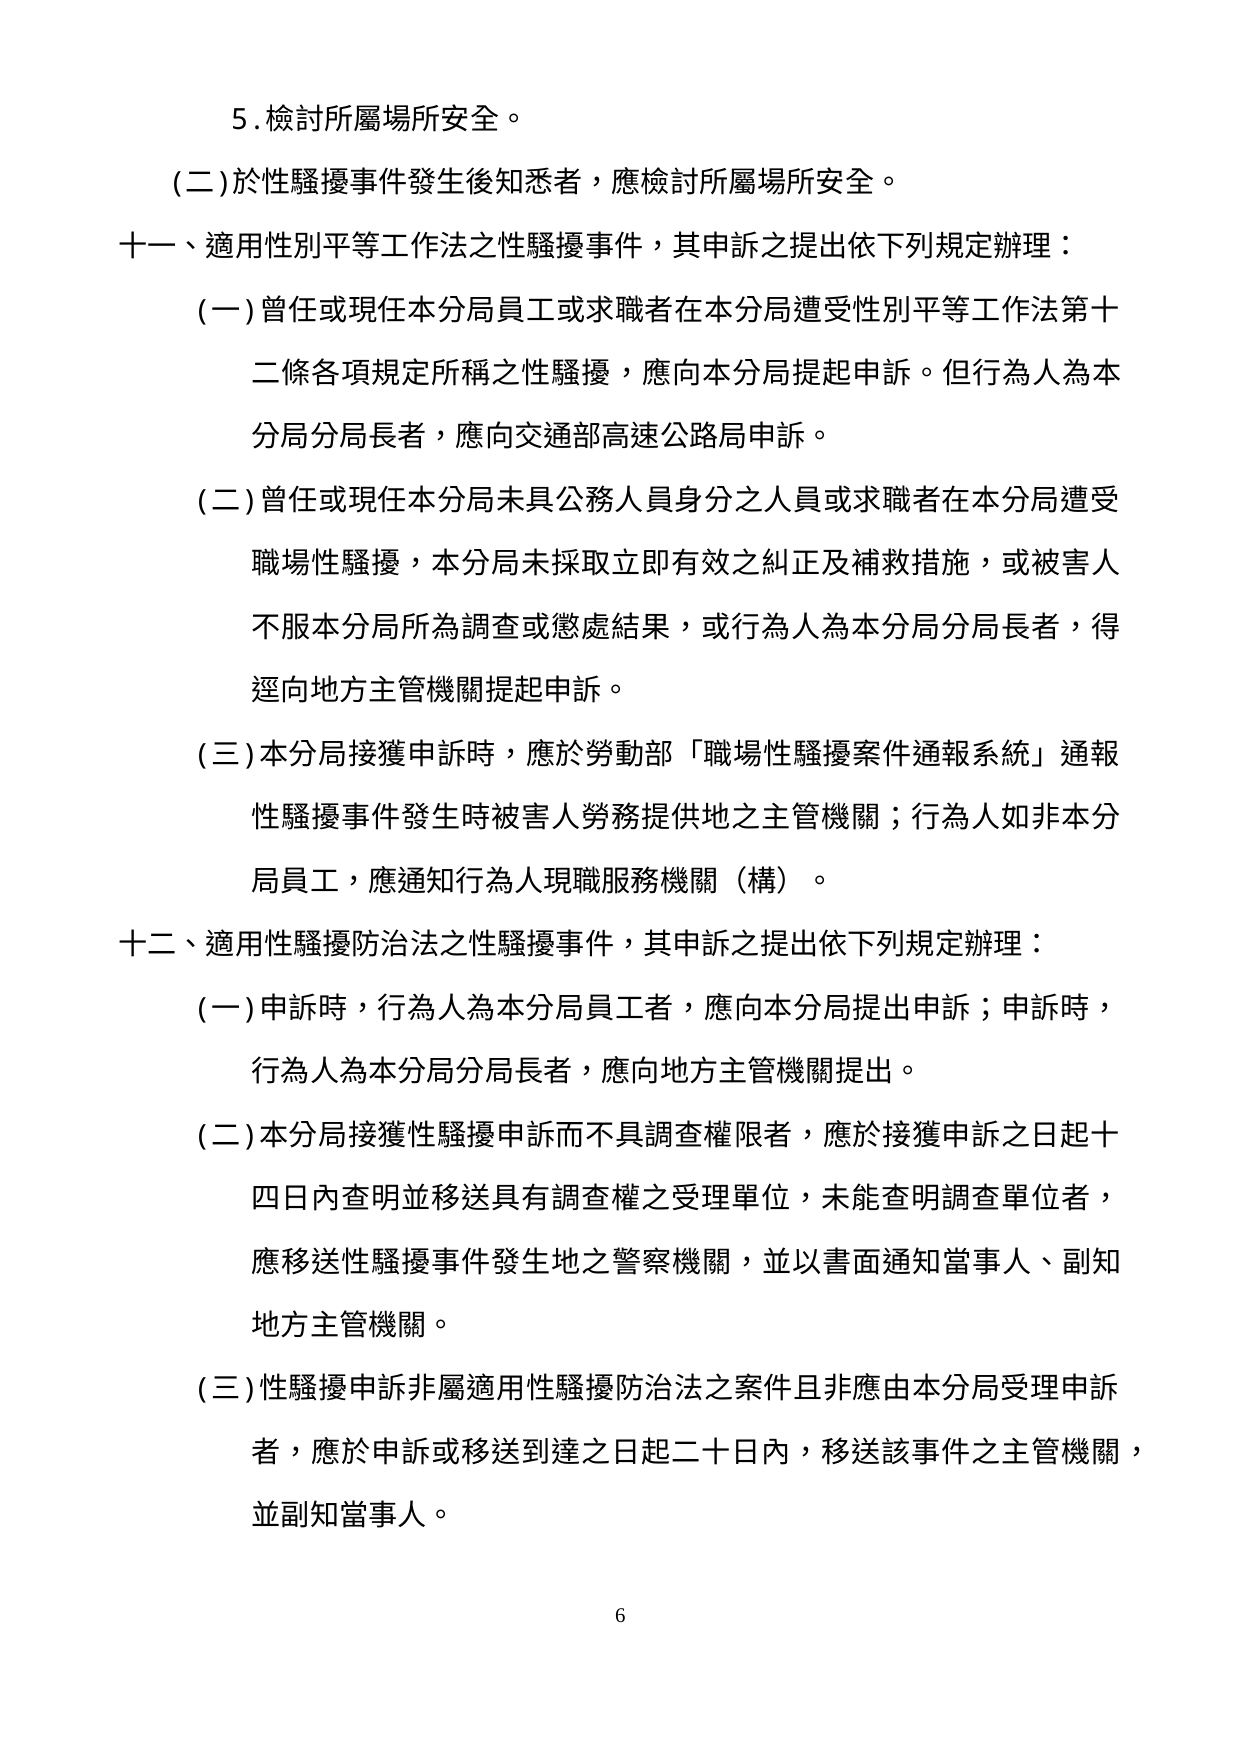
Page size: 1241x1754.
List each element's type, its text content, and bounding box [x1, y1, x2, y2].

text (三)性騷擾申訴非屬適用性騷擾防治法之案件且非應由本分局受理申訴者，應於申訴或移送到達之日起二十日內，移送該事件之主管機關，並副知當事人。 [193, 1365, 1122, 1534]
text (一)曾任或現任本分局員工或求職者在本分局遭受性別平等工作法第十二條各項規定所稱之性騷擾，應向本分局提起申訴。但行為人為本分局分局長者，應向交通部高速公路局申訴。 [193, 286, 1122, 455]
text (二)本分局接獲性騷擾申訴而不具調查權限者，應於接獲申訴之日起十四日內查明並移送具有調查權之受理單位，未能查明調查單位者，應移送性騷擾事件發生地之警察機關，並以書面通知當事人、副知地方主管機關。 [193, 1111, 1122, 1344]
text (三)本分局接獲申訴時，應於勞動部「職場性騷擾案件通報系統」通報性騷擾事件發生時被害人勞務提供地之主管機關；行為人如非本分局員工，應通知行為人現職服務機關（構）。 [193, 730, 1122, 899]
text (二)曾任或現任本分局未具公務人員身分之人員或求職者在本分局遭受職場性騷擾，本分局未採取立即有效之糾正及補救措施，或被害人不服本分局所為調查或懲處結果，或行為人為本分局分局長者，得逕向地方主管機關提起申訴。 [193, 476, 1122, 709]
text 5.檢討所屬場所安全。 [231, 96, 1122, 138]
text (二)於性騷擾事件發生後知悉者，應檢討所屬場所安全。 [168, 159, 1122, 201]
text 十一、適用性別平等工作法之性騷擾事件，其申訴之提出依下列規定辦理： [118, 223, 1122, 265]
text 十二、適用性騷擾防治法之性騷擾事件，其申訴之提出依下列規定辦理： [118, 921, 1122, 963]
text (一)申訴時，行為人為本分局員工者，應向本分局提出申訴；申訴時，行為人為本分局分局長者，應向地方主管機關提出。 [193, 984, 1122, 1090]
